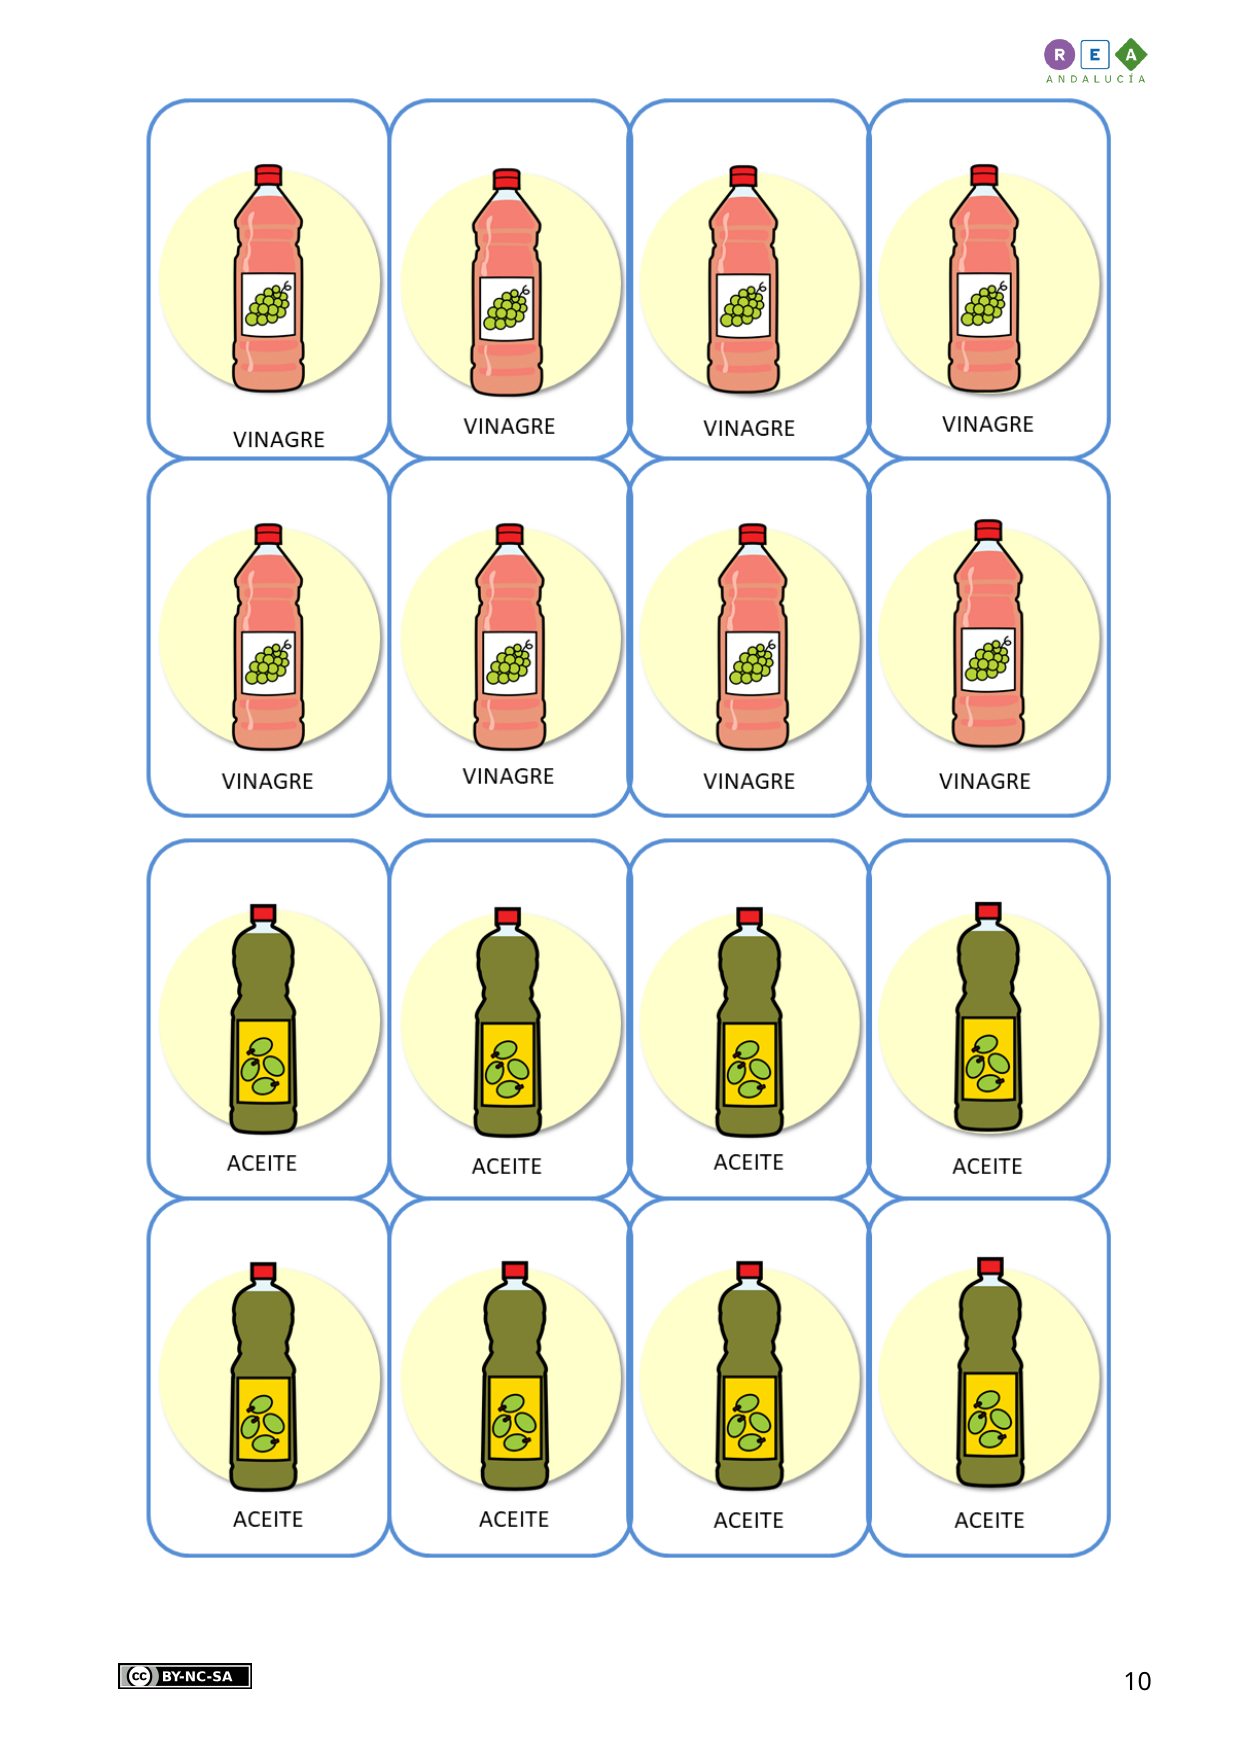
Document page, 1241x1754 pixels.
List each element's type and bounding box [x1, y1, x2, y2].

table_cell [1117, 89, 1139, 829]
picture [129, 33, 1152, 1569]
picture [118, 1663, 536, 1698]
table_cell [1117, 829, 1139, 1569]
